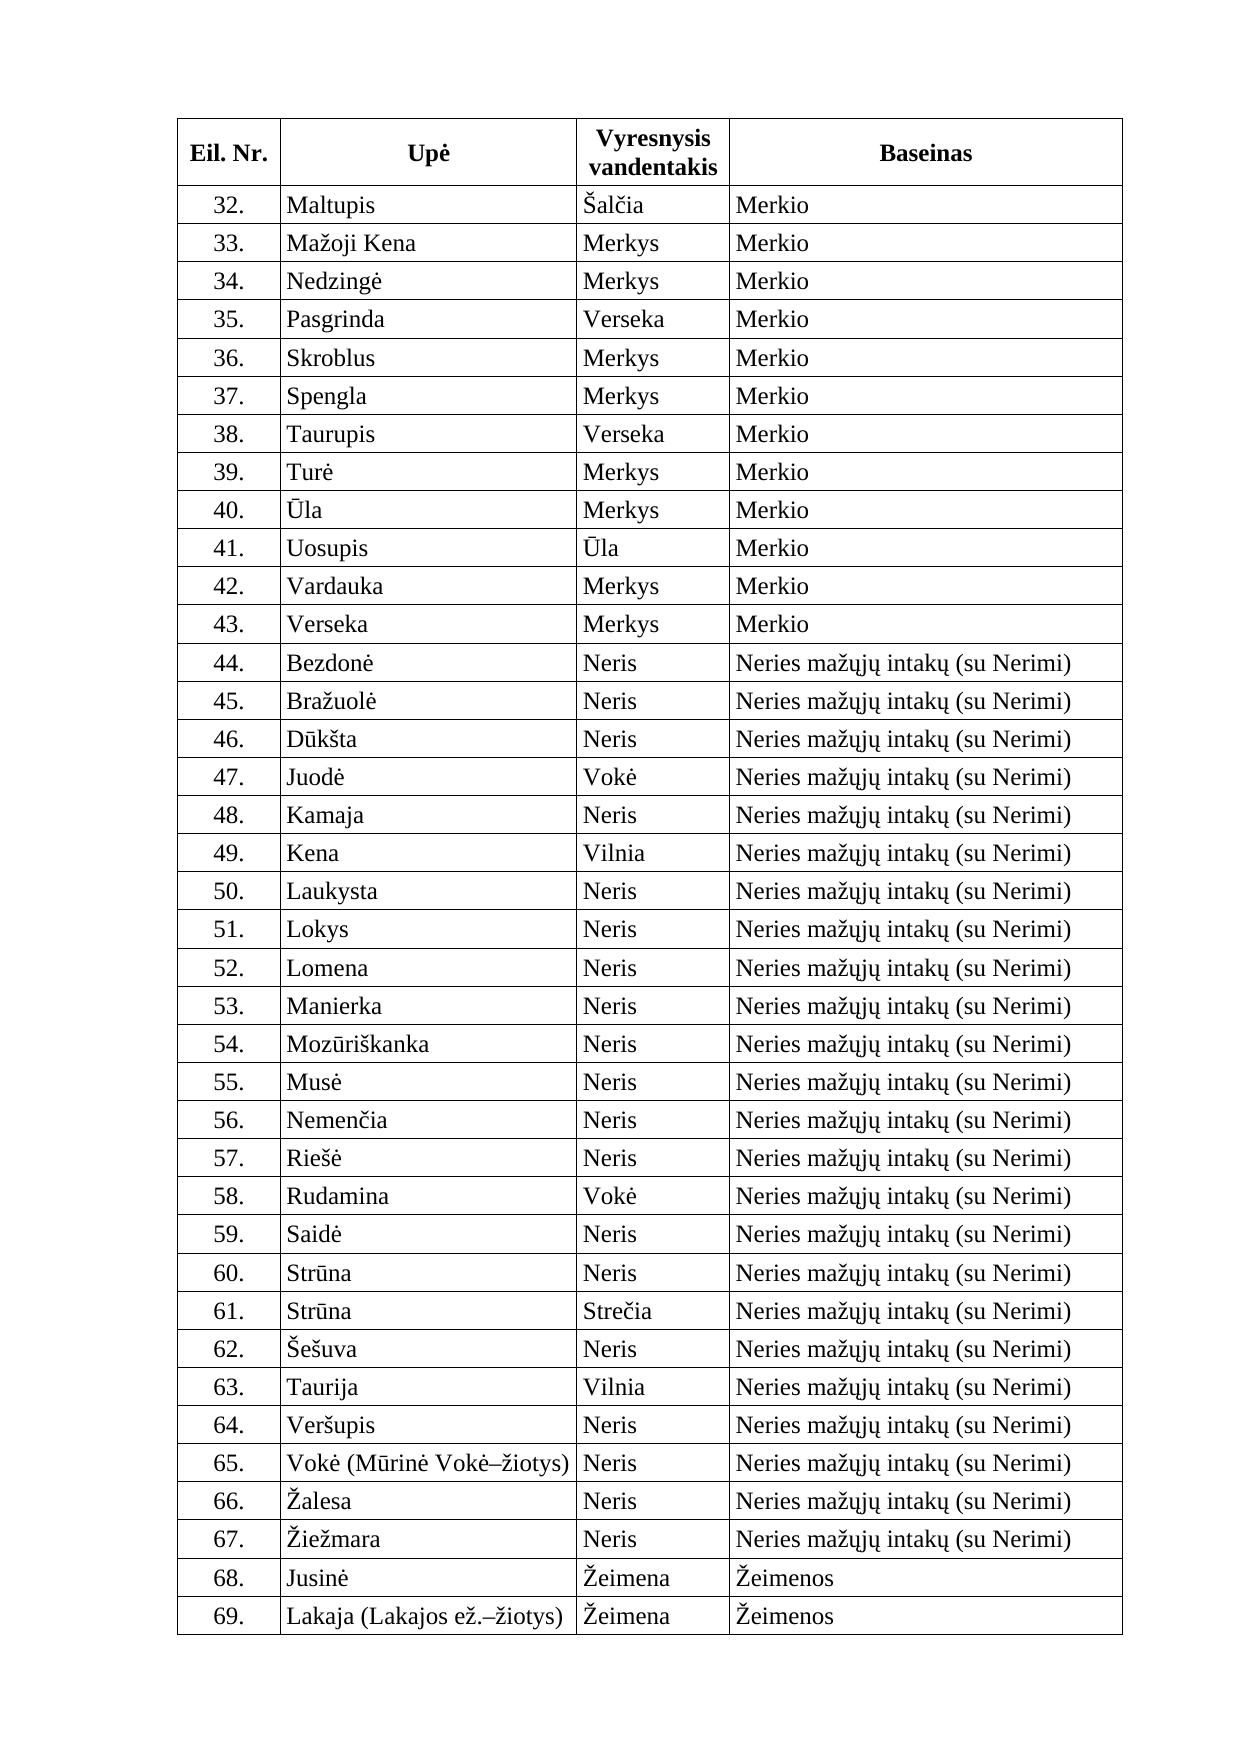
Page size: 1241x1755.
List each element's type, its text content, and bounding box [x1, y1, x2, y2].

table_cell Jusinė [281, 1559, 576, 1596]
table_cell 41. [178, 529, 280, 566]
table_cell 65. [178, 1444, 280, 1481]
table_cell Merkys [577, 262, 729, 299]
table_cell 60. [178, 1254, 280, 1291]
table_cell 33. [178, 224, 280, 261]
table_cell 67. [178, 1520, 280, 1557]
table_cell Strūna [281, 1292, 576, 1329]
table_cell Saidė [281, 1215, 576, 1252]
table_cell 66. [178, 1482, 280, 1519]
table_cell 34. [178, 262, 280, 299]
table_cell Žeimenos [730, 1559, 1122, 1596]
table_cell Taurija [281, 1368, 576, 1405]
table_cell Verseka [577, 415, 729, 452]
table_cell Neries mažųjų intakų (su Nerimi) [730, 910, 1122, 947]
table_cell Merkio [730, 224, 1122, 261]
table_cell 39. [178, 453, 280, 490]
table_cell Merkio [730, 453, 1122, 490]
table_cell Neris [577, 1101, 729, 1138]
table_cell Vokė (Mūrinė Vokė–žiotys) [281, 1444, 576, 1481]
table_cell Neris [577, 1406, 729, 1443]
table_header Baseinas [730, 119, 1122, 185]
table_cell Neries mažųjų intakų (su Nerimi) [730, 949, 1122, 986]
table_cell Neries mažųjų intakų (su Nerimi) [730, 1330, 1122, 1367]
table_cell Lakaja (Lakajos ež.–žiotys) [281, 1597, 576, 1634]
table_cell Pasgrinda [281, 300, 576, 337]
table_cell 53. [178, 987, 280, 1024]
table_cell Neries mažųjų intakų (su Nerimi) [730, 987, 1122, 1024]
table_header Eil. Nr. [178, 119, 280, 185]
table_cell Žeimena [577, 1559, 729, 1596]
table_cell Merkys [577, 567, 729, 604]
table_cell 32. [178, 186, 280, 223]
table_cell Laukysta [281, 872, 576, 909]
table_cell Neris [577, 1215, 729, 1252]
table_cell Nemenčia [281, 1101, 576, 1138]
table_cell Žiežmara [281, 1520, 576, 1557]
table_cell Neris [577, 1444, 729, 1481]
table_cell 48. [178, 796, 280, 833]
table_cell Neries mažųjų intakų (su Nerimi) [730, 1101, 1122, 1138]
table_cell 61. [178, 1292, 280, 1329]
table_cell Neries mažųjų intakų (su Nerimi) [730, 1177, 1122, 1214]
table_cell 57. [178, 1139, 280, 1176]
table_cell Neries mažųjų intakų (su Nerimi) [730, 644, 1122, 681]
table_cell Strečia [577, 1292, 729, 1329]
table_cell Neris [577, 682, 729, 719]
table_cell Neries mažųjų intakų (su Nerimi) [730, 834, 1122, 871]
table_cell Neris [577, 1063, 729, 1100]
table_cell 42. [178, 567, 280, 604]
table_cell Neris [577, 949, 729, 986]
table_cell Neries mažųjų intakų (su Nerimi) [730, 796, 1122, 833]
table_cell Neries mažųjų intakų (su Nerimi) [730, 1139, 1122, 1176]
table_cell Vokė [577, 1177, 729, 1214]
table_cell 58. [178, 1177, 280, 1214]
table_cell Merkys [577, 377, 729, 414]
table_cell 35. [178, 300, 280, 337]
table_cell 63. [178, 1368, 280, 1405]
table_cell 68. [178, 1559, 280, 1596]
table_cell Manierka [281, 987, 576, 1024]
table_cell 59. [178, 1215, 280, 1252]
table_cell Neris [577, 987, 729, 1024]
table_header Upė [281, 119, 576, 185]
table_cell Žeimena [577, 1597, 729, 1634]
table_cell Žalesa [281, 1482, 576, 1519]
table_cell Neries mažųjų intakų (su Nerimi) [730, 1025, 1122, 1062]
table_cell Neries mažųjų intakų (su Nerimi) [730, 1368, 1122, 1405]
table_cell Merkio [730, 300, 1122, 337]
table_cell Verseka [281, 605, 576, 642]
table_cell Šalčia [577, 186, 729, 223]
table_cell Neries mažųjų intakų (su Nerimi) [730, 1063, 1122, 1100]
table_cell Juodė [281, 758, 576, 795]
table_cell Neries mažųjų intakų (su Nerimi) [730, 1482, 1122, 1519]
table_cell Neris [577, 1330, 729, 1367]
table_cell Neris [577, 720, 729, 757]
table_cell Neries mažųjų intakų (su Nerimi) [730, 720, 1122, 757]
table_cell Neries mažųjų intakų (su Nerimi) [730, 1520, 1122, 1557]
table_cell 44. [178, 644, 280, 681]
table_cell Merkio [730, 415, 1122, 452]
table_cell Merkys [577, 605, 729, 642]
table_cell Vilnia [577, 834, 729, 871]
table_cell Ūla [577, 529, 729, 566]
table_cell 38. [178, 415, 280, 452]
table_cell Lokys [281, 910, 576, 947]
table_cell Strūna [281, 1254, 576, 1291]
table_cell Skroblus [281, 339, 576, 376]
table_cell Ūla [281, 491, 576, 528]
table_cell Taurupis [281, 415, 576, 452]
table_cell 64. [178, 1406, 280, 1443]
table_cell Neries mažųjų intakų (su Nerimi) [730, 758, 1122, 795]
table_cell Spengla [281, 377, 576, 414]
table_cell Verseka [577, 300, 729, 337]
table_cell Merkio [730, 605, 1122, 642]
table_cell 47. [178, 758, 280, 795]
table_cell 49. [178, 834, 280, 871]
table_cell Žeimenos [730, 1597, 1122, 1634]
table_cell Merkys [577, 224, 729, 261]
table_cell Neries mažųjų intakų (su Nerimi) [730, 1406, 1122, 1443]
table_cell 50. [178, 872, 280, 909]
table_cell Merkys [577, 491, 729, 528]
table_cell 36. [178, 339, 280, 376]
table_cell Bezdonė [281, 644, 576, 681]
table_cell 46. [178, 720, 280, 757]
table_cell Neries mažųjų intakų (su Nerimi) [730, 872, 1122, 909]
table_cell 37. [178, 377, 280, 414]
table_cell 51. [178, 910, 280, 947]
table_cell Uosupis [281, 529, 576, 566]
table_cell 62. [178, 1330, 280, 1367]
table_cell Merkys [577, 453, 729, 490]
table_cell 54. [178, 1025, 280, 1062]
table_cell Lomena [281, 949, 576, 986]
table_cell Neris [577, 1139, 729, 1176]
table_cell Merkys [577, 339, 729, 376]
table_cell Musė [281, 1063, 576, 1100]
table_cell Neries mažųjų intakų (su Nerimi) [730, 1254, 1122, 1291]
table_header Vyresnysis vandentakis [577, 119, 729, 185]
table_cell Neris [577, 1482, 729, 1519]
table_cell Šešuva [281, 1330, 576, 1367]
table_cell Merkio [730, 262, 1122, 299]
table_cell Neries mažųjų intakų (su Nerimi) [730, 1292, 1122, 1329]
table_cell Neris [577, 796, 729, 833]
table_cell Neris [577, 1254, 729, 1291]
table_cell Kena [281, 834, 576, 871]
table_cell Merkio [730, 186, 1122, 223]
table_cell 45. [178, 682, 280, 719]
table_cell Kamaja [281, 796, 576, 833]
table_cell Merkio [730, 529, 1122, 566]
table_cell Neris [577, 1025, 729, 1062]
table_cell Neris [577, 1520, 729, 1557]
table_cell 56. [178, 1101, 280, 1138]
table_cell Maltupis [281, 186, 576, 223]
table_cell 55. [178, 1063, 280, 1100]
table_cell Riešė [281, 1139, 576, 1176]
table_cell Mozūriškanka [281, 1025, 576, 1062]
table_cell Vokė [577, 758, 729, 795]
table_cell 43. [178, 605, 280, 642]
table_cell 40. [178, 491, 280, 528]
table_cell 69. [178, 1597, 280, 1634]
table_cell Mažoji Kena [281, 224, 576, 261]
table_cell Veršupis [281, 1406, 576, 1443]
table_cell Neris [577, 910, 729, 947]
table_cell Neris [577, 644, 729, 681]
table_cell Neries mažųjų intakų (su Nerimi) [730, 682, 1122, 719]
table_cell Merkio [730, 491, 1122, 528]
table_cell Merkio [730, 567, 1122, 604]
table_cell Bražuolė [281, 682, 576, 719]
table_cell Vilnia [577, 1368, 729, 1405]
table_cell 52. [178, 949, 280, 986]
table_cell Dūkšta [281, 720, 576, 757]
table_cell Neries mažųjų intakų (su Nerimi) [730, 1215, 1122, 1252]
table_cell Neries mažųjų intakų (su Nerimi) [730, 1444, 1122, 1481]
table_cell Merkio [730, 339, 1122, 376]
table_cell Neris [577, 872, 729, 909]
table_cell Nedzingė [281, 262, 576, 299]
table_cell Vardauka [281, 567, 576, 604]
table_cell Merkio [730, 377, 1122, 414]
table_cell Rudamina [281, 1177, 576, 1214]
table_cell Turė [281, 453, 576, 490]
